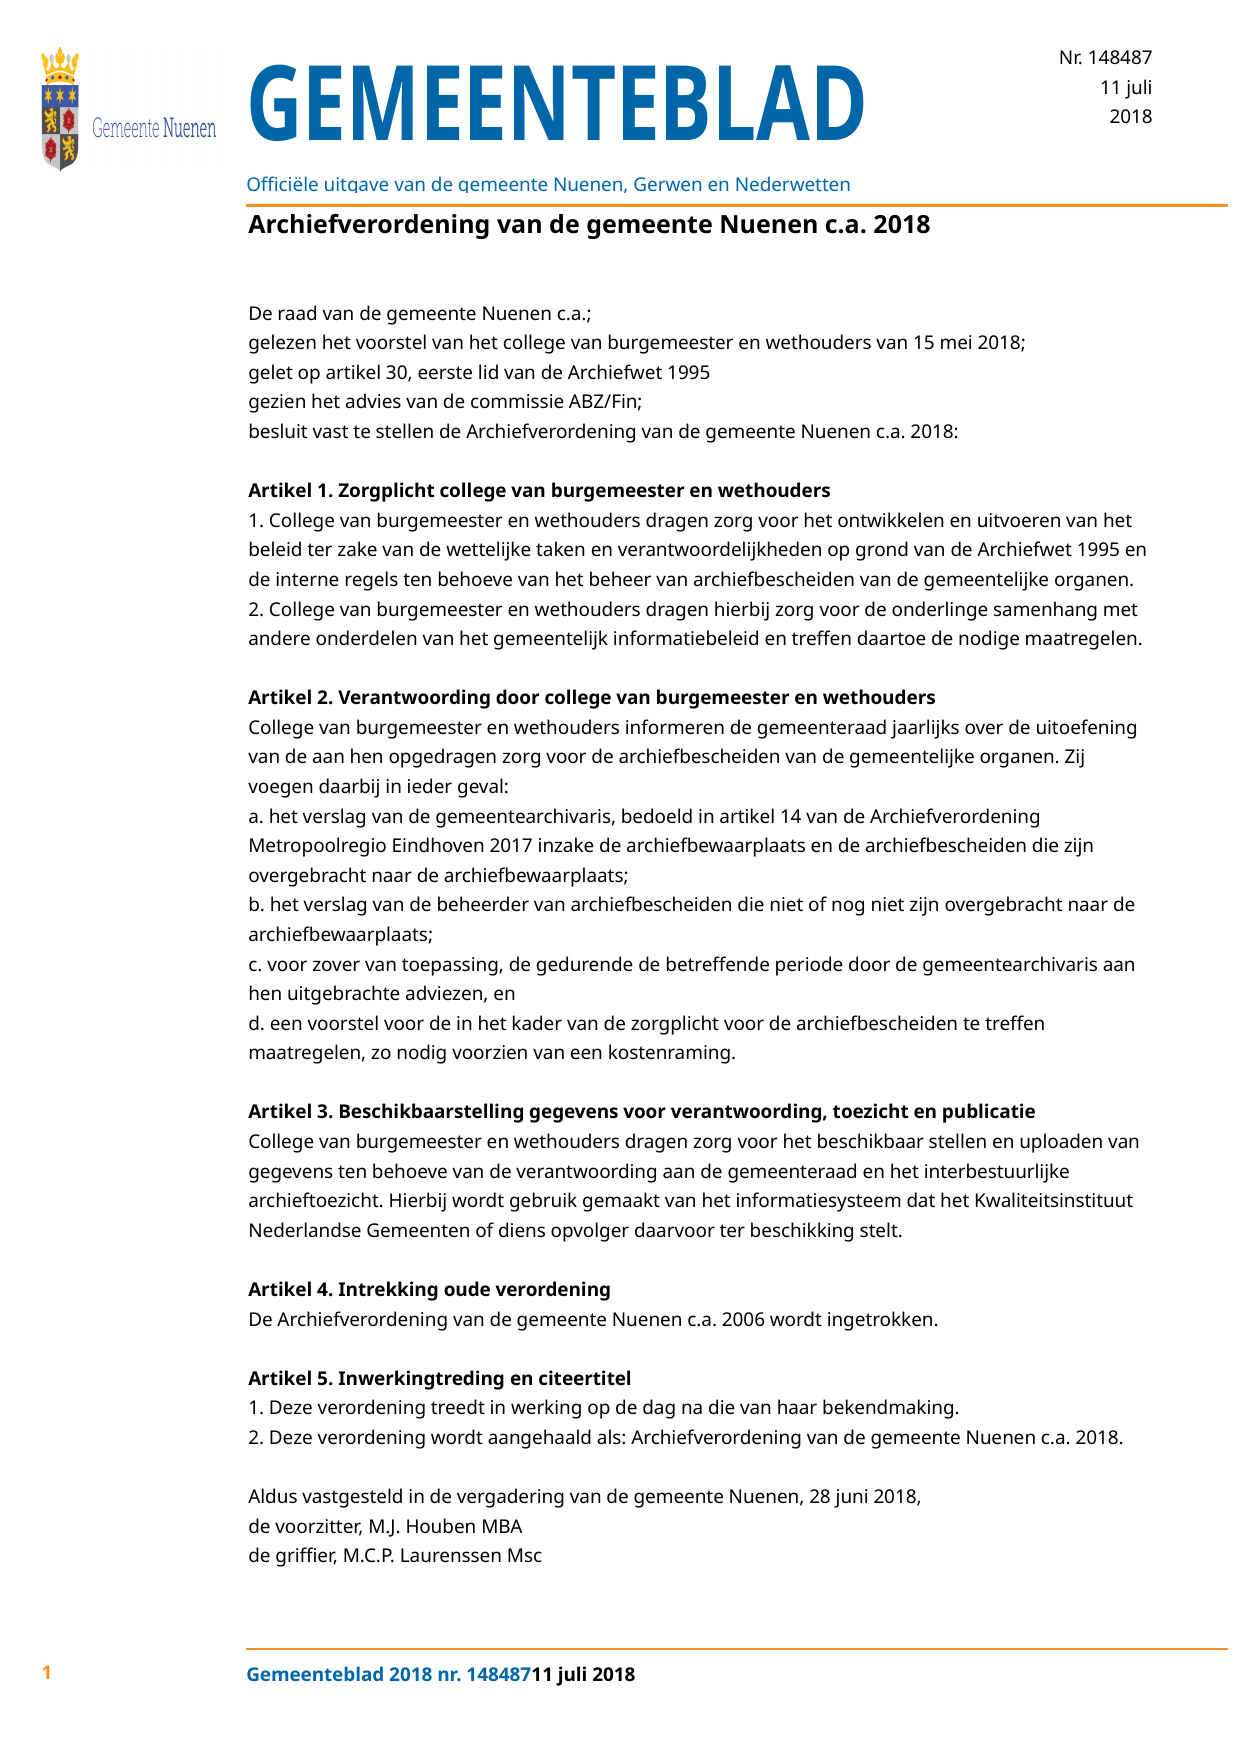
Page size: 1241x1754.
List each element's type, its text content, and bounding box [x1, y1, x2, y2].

text de griffier, M.C.P. Laurenssen Msc [248, 1542, 1152, 1568]
text 1. Deze verordening treedt in werking op de dag na die van haar bekendmaking. [248, 1394, 1152, 1420]
text Artikel 3. Beschikbaarstelling gegevens voor verantwoording, toezicht en publicatie [248, 1099, 1152, 1124]
text gelet op artikel 30, eerste lid van de Archiefwet 1995 [248, 359, 1152, 385]
text a. het verslag van de gemeentearchivaris, bedoeld in artikel 14 van de Archiefverordening Metropoolregio Eindhoven 2017 inzake de archiefbewaarplaats en de archiefbescheiden die zijn overgebracht naar de archiefbewaarplaats; [248, 803, 1152, 888]
text d. een voorstel voor de in het kader van de zorgplicht voor de archiefbescheiden te treffen maatregelen, zo nodig voorzien van een kostenraming. [248, 1010, 1152, 1065]
text 2. Deze verordening wordt aangehaald als: Archiefverordening van de gemeente Nuenen c.a. 2018. [248, 1424, 1152, 1450]
text de voorzitter, M.J. Houben MBA [248, 1513, 1152, 1538]
text College van burgemeester en wethouders informeren de gemeenteraad jaarlijks over de uitoefening van de aan hen opgedragen zorg voor de archiefbescheiden van de gemeentelijke organen. Zij voegen daarbij in ieder geval: [248, 714, 1152, 799]
text Aldus vastgesteld in de vergadering van de gemeente Nuenen, 28 juni 2018, [248, 1483, 1152, 1509]
text Artikel 5. Inwerkingtreding en citeertitel [248, 1365, 1152, 1391]
text De Archiefverordening van de gemeente Nuenen c.a. 2006 wordt ingetrokken. [248, 1306, 1152, 1331]
text b. het verslag van de beheerder van archiefbescheiden die niet of nog niet zijn overgebracht naar de archiefbewaarplaats; [248, 892, 1152, 947]
text c. voor zover van toepassing, de gedurende de betreffende periode door de gemeentearchivaris aan hen uitgebrachte adviezen, en [248, 951, 1152, 1006]
text 1. College van burgemeester en wethouders dragen zorg voor het ontwikkelen en uitvoeren van het beleid ter zake van de wettelijke taken en verantwoordelijkheden op grond van de Archiefwet 1995 en de interne regels ten behoeve van het beheer van archiefbescheiden van de gemeentelijke organen. [248, 507, 1152, 592]
text Archiefverordening van de gemeente Nuenen c.a. 2018 [248, 207, 1152, 241]
text Artikel 1. Zorgplicht college van burgemeester en wethouders [248, 477, 1152, 503]
text De raad van de gemeente Nuenen c.a.; [248, 300, 1152, 326]
text Artikel 4. Intrekking oude verordening [248, 1276, 1152, 1302]
text 2. College van burgemeester en wethouders dragen hierbij zorg voor de onderlinge samenhang met andere onderdelen van het gemeentelijk informatiebeleid en treffen daartoe de nodige maatregelen. [248, 596, 1152, 651]
picture [41, 47, 231, 172]
text Artikel 2. Verantwoording door college van burgemeester en wethouders [248, 684, 1152, 710]
text gelezen het voorstel van het college van burgemeester en wethouders van 15 mei 2018; [248, 329, 1152, 355]
text gezien het advies van de commissie ABZ/Fin; [248, 389, 1152, 414]
text College van burgemeester en wethouders dragen zorg voor het beschikbaar stellen en uploaden van gegevens ten behoeve van de verantwoording aan de gemeenteraad en het interbestuurlijke archieftoezicht. Hierbij wordt gebruik gemaakt van het informatiesysteem dat het Kwaliteitsinstituut Nederlandse Gemeenten of diens opvolger daarvoor ter beschikking stelt. [248, 1128, 1152, 1243]
text besluit vast te stellen de Archiefverordening van de gemeente Nuenen c.a. 2018: [248, 418, 1152, 444]
